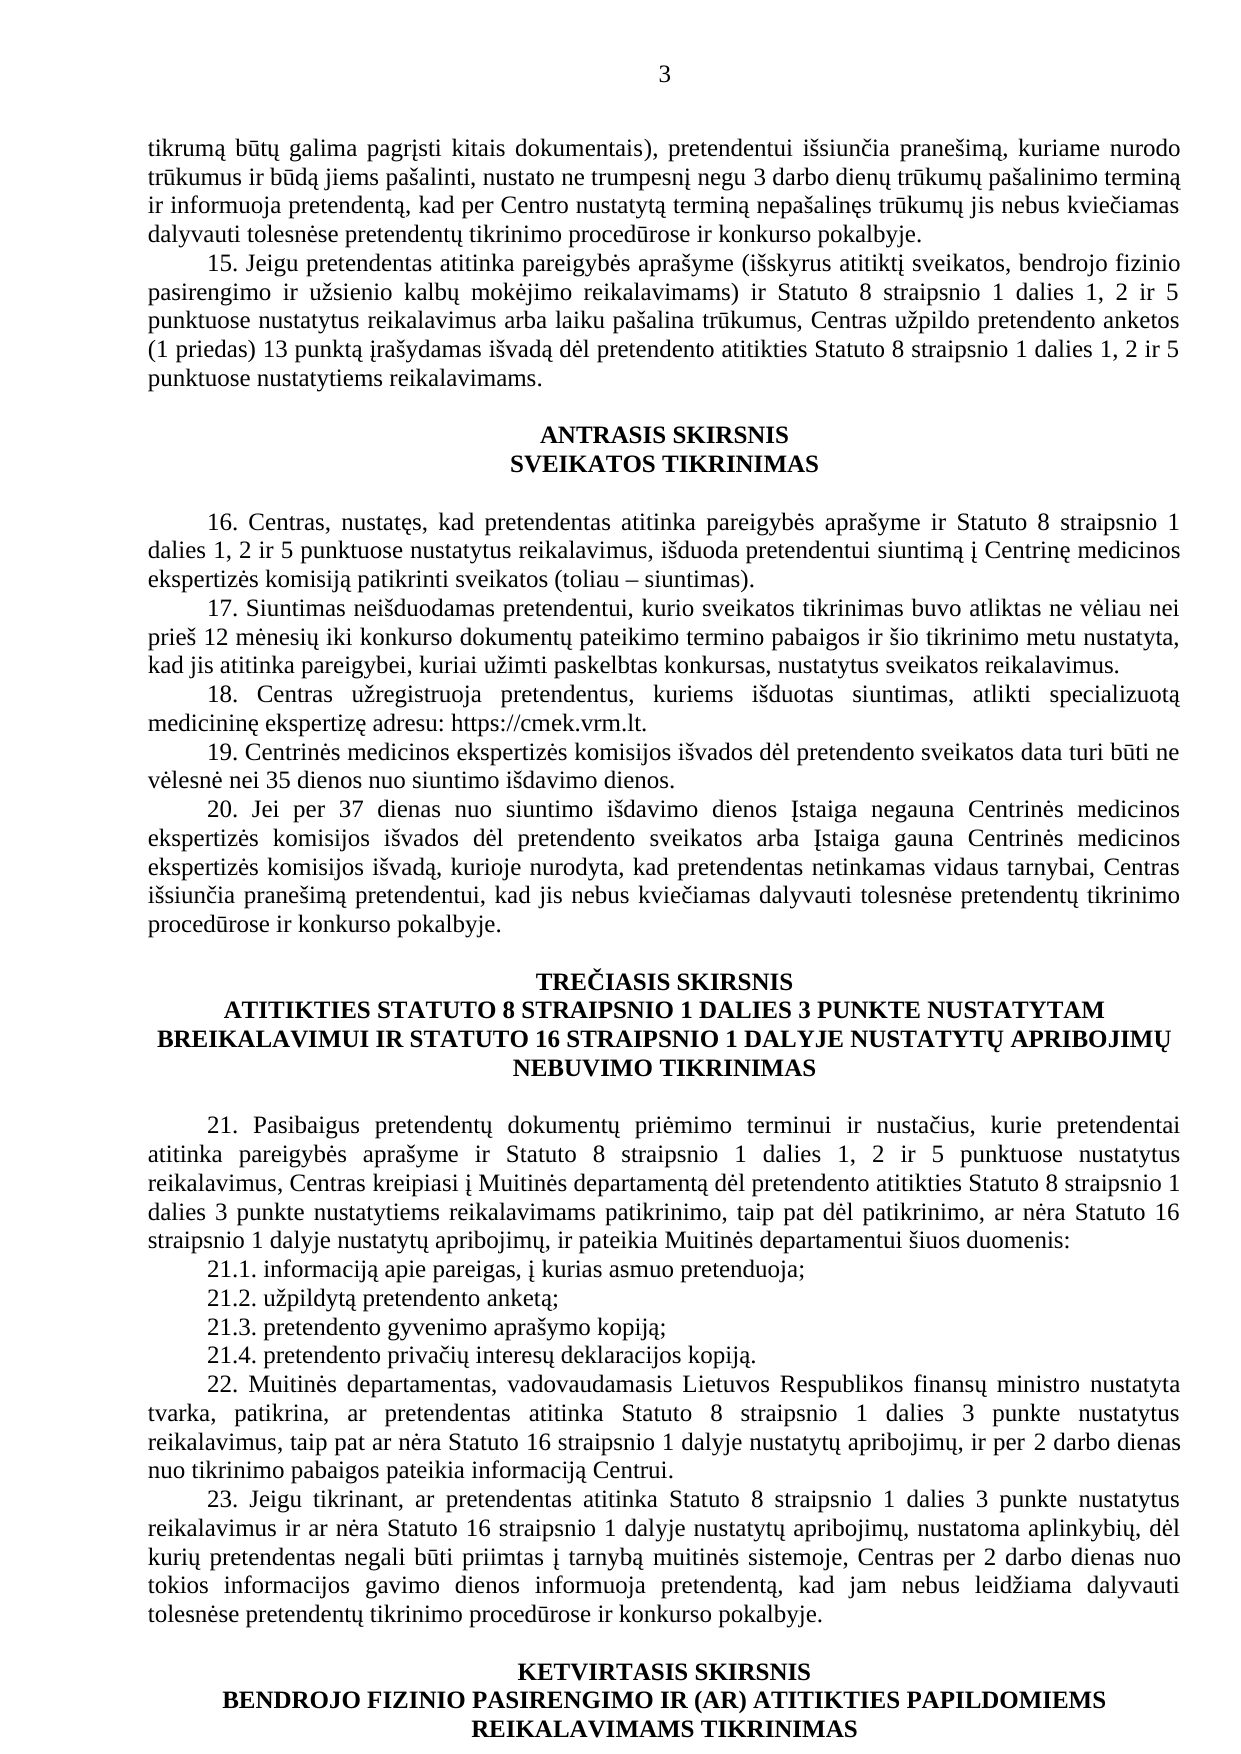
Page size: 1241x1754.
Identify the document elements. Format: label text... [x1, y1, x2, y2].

text ATITIKTIES STATUTO 8 STRAIPSNIO 1 DALIES 3 PUNKTE NUSTATYTAM BREIKALAVIMUI IR STATUTO 16 STRAIPSNIO 1 DALYJE NUSTATYTŲ APRIBOJIMŲ nebuvimo TIKRINIMAS [148, 995, 1181, 1082]
text KETVIRTASIS SKIRSNIS [148, 1657, 1181, 1685]
text 21.2. užpildytą pretendento anketą; [207, 1283, 1181, 1312]
text 21.1. informaciją apie pareigas, į kurias asmuo pretenduoja; [207, 1254, 1181, 1283]
text 15. Jeigu pretendentas atitinka pareigybės aprašyme (išskyrus atitiktį sveikatos, bendrojo fizinio pasirengimo ir užsienio kalbų mokėjimo reikalavimams) ir Statuto 8 straipsnio 1 dalies 1, 2 ir 5 punktuose nustatytus reikalavimus arba laiku pašalina trūkumus, Centras užpildo pretendento anketos (1 priedas) 13 punktą įrašydamas išvadą dėl pretendento atitikties Statuto 8 straipsnio 1 dalies 1, 2 ir 5 punktuose nustatytiems reikalavimams. [148, 248, 1181, 392]
text 21.4. pretendento privačių interesų deklaracijos kopiją. [207, 1340, 1181, 1369]
text TREČIASIS SKIRSNIS [148, 967, 1181, 995]
text 23. Jeigu tikrinant, ar pretendentas atitinka Statuto 8 straipsnio 1 dalies 3 punkte nustatytus reikalavimus ir ar nėra Statuto 16 straipsnio 1 dalyje nustatytų apribojimų, nustatoma aplinkybių, dėl kurių pretendentas negali būti priimtas į tarnybą muitinės sistemoje, Centras per 2 darbo dienas nuo tokios informacijos gavimo dienos informuoja pretendentą, kad jam nebus leidžiama dalyvauti tolesnėse pretendentų tikrinimo procedūrose ir konkurso pokalbyje. [148, 1484, 1181, 1628]
text 22. Muitinės departamentas, vadovaudamasis Lietuvos Respublikos finansų ministro nustatyta tvarka, patikrina, ar pretendentas atitinka Statuto 8 straipsnio 1 dalies 3 punkte nustatytus reikalavimus, taip pat ar nėra Statuto 16 straipsnio 1 dalyje nustatytų apribojimų, ir per 2 darbo dienas nuo tikrinimo pabaigos pateikia informaciją Centrui. [148, 1369, 1181, 1484]
text 16. Centras, nustatęs, kad pretendentas atitinka pareigybės aprašyme ir Statuto 8 straipsnio 1 dalies 1, 2 ir 5 punktuose nustatytus reikalavimus, išduoda pretendentui siuntimą į Centrinę medicinos ekspertizės komisiją patikrinti sveikatos (toliau – siuntimas). [148, 507, 1181, 593]
text 17. Siuntimas neišduodamas pretendentui, kurio sveikatos tikrinimas buvo atliktas ne vėliau nei prieš 12 mėnesių iki konkurso dokumentų pateikimo termino pabaigos ir šio tikrinimo metu nustatyta, kad jis atitinka pareigybei, kuriai užimti paskelbtas konkursas, nustatytus sveikatos reikalavimus. [148, 593, 1181, 679]
text BENDROJO FIZINIO PASIRENGIMO IR (AR) ATITIKTIES PAPILDOMIEMS REIKALAVIMAMS TIKRINIMAS [148, 1685, 1181, 1743]
text 19. Centrinės medicinos ekspertizės komisijos išvados dėl pretendento sveikatos data turi būti ne vėlesnė nei 35 dienos nuo siuntimo išdavimo dienos. [148, 737, 1181, 794]
text 21. Pasibaigus pretendentų dokumentų priėmimo terminui ir nustačius, kurie pretendentai atitinka pareigybės aprašyme ir Statuto 8 straipsnio 1 dalies 1, 2 ir 5 punktuose nustatytus reikalavimus, Centras kreipiasi į Muitinės departamentą dėl pretendento atitikties Statuto 8 straipsnio 1 dalies 3 punkte nustatytiems reikalavimams patikrinimo, taip pat dėl patikrinimo, ar nėra Statuto 16 straipsnio 1 dalyje nustatytų apribojimų, ir pateikia Muitinės departamentui šiuos duomenis: [148, 1110, 1181, 1254]
text 21.3. pretendento gyvenimo aprašymo kopiją; [207, 1312, 1181, 1340]
text 20. Jei per 37 dienas nuo siuntimo išdavimo dienos Įstaiga negauna Centrinės medicinos ekspertizės komisijos išvados dėl pretendento sveikatos arba Įstaiga gauna Centrinės medicinos ekspertizės komisijos išvadą, kurioje nurodyta, kad pretendentas netinkamas vidaus tarnybai, Centras išsiunčia pranešimą pretendentui, kad jis nebus kviečiamas dalyvauti tolesnėse pretendentų tikrinimo procedūrose ir konkurso pokalbyje. [148, 794, 1181, 938]
text tikrumą būtų galima pagrįsti kitais dokumentais), pretendentui išsiunčia pranešimą, kuriame nurodo trūkumus ir būdą jiems pašalinti, nustato ne trumpesnį negu 3 darbo dienų trūkumų pašalinimo terminą ir informuoja pretendentą, kad per Centro nustatytą terminą nepašalinęs trūkumų jis nebus kviečiamas dalyvauti tolesnėse pretendentų tikrinimo procedūrose ir konkurso pokalbyje. [148, 133, 1181, 248]
text 18. Centras užregistruoja pretendentus, kuriems išduotas siuntimas, atlikti specializuotą medicininę ekspertizę adresu: https://cmek.vrm.lt. [148, 679, 1181, 737]
text ANTRASIS SKIRSNIS [148, 420, 1181, 449]
text SVEIKATOS TIKRINIMAS [148, 449, 1181, 478]
